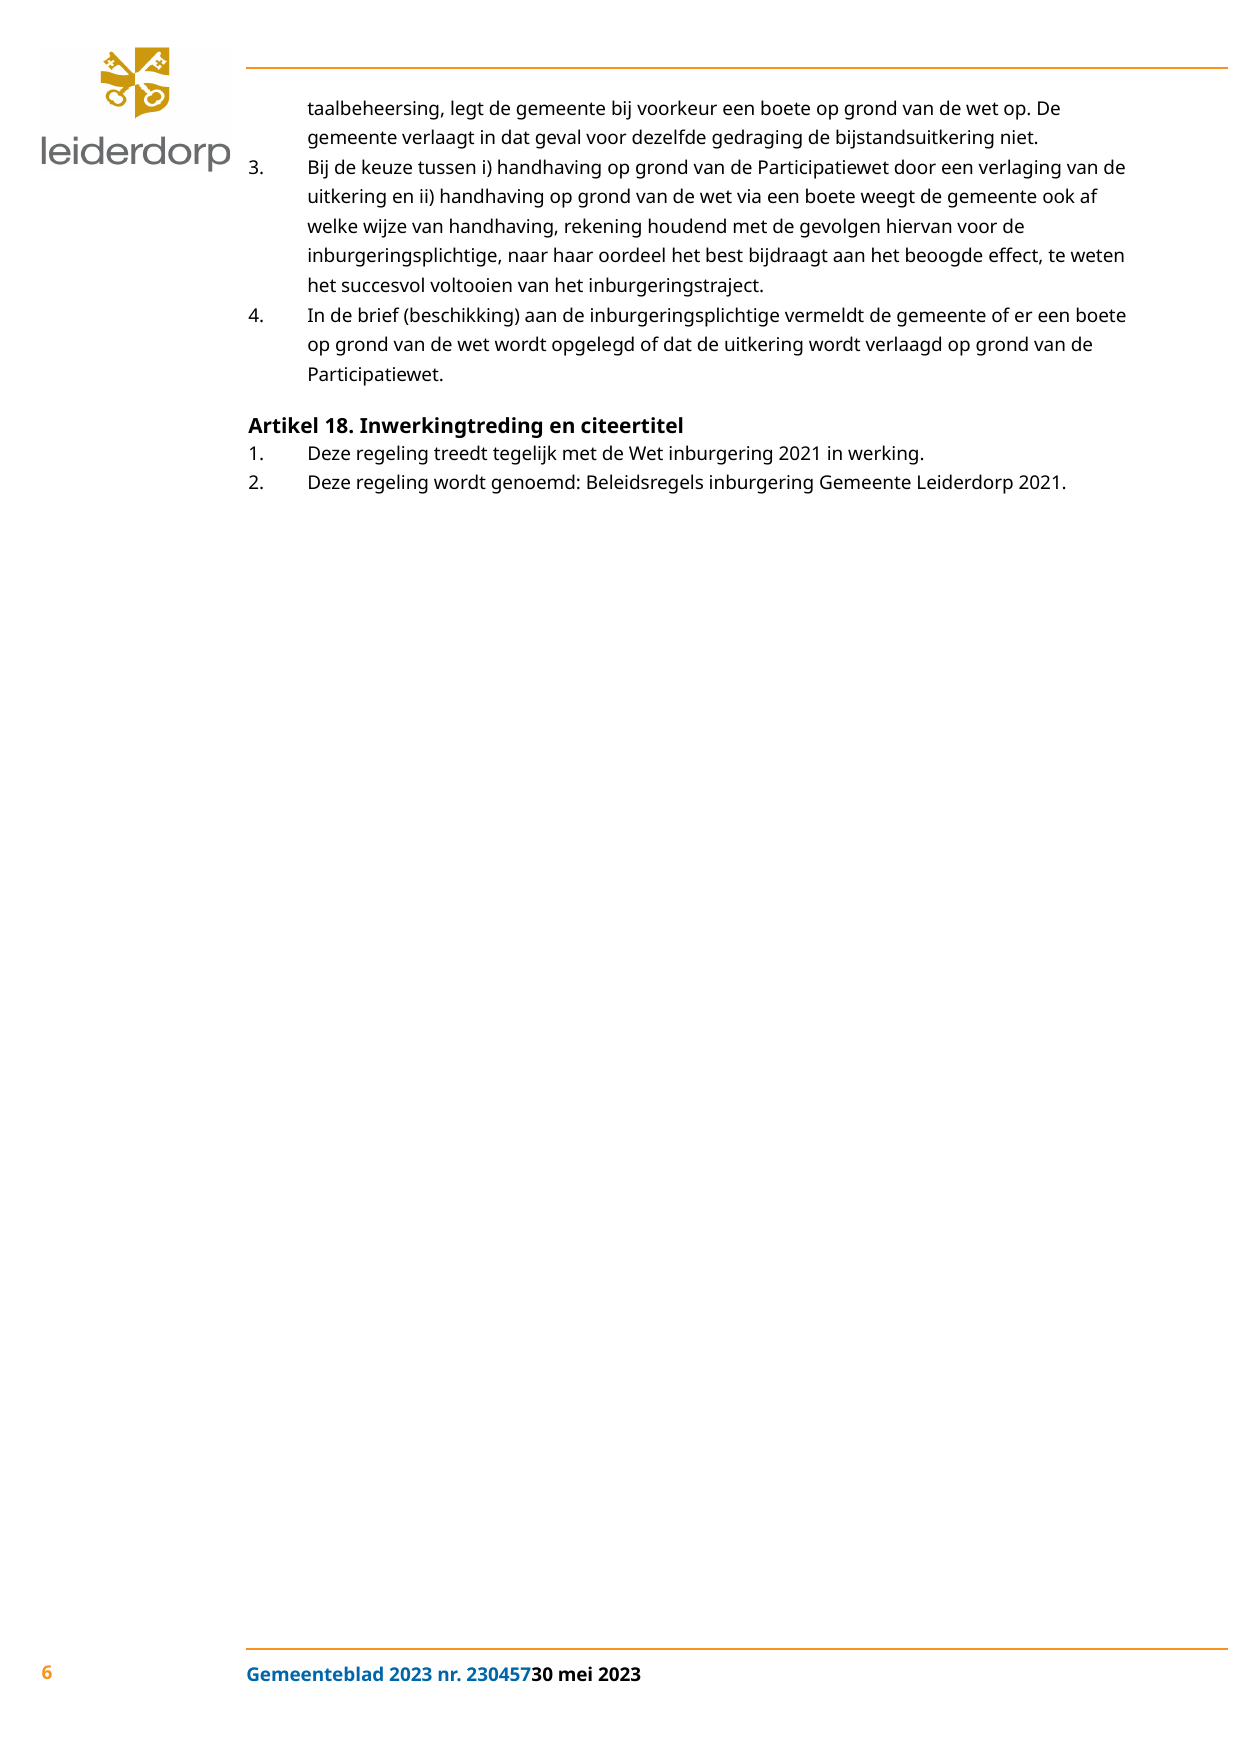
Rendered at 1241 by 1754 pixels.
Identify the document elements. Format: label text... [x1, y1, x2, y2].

list Deze regeling treedt tegelijk met de Wet inburgering 2021 in werking. [248, 440, 1152, 466]
list taalbeheersing, legt de gemeente bij voorkeur een boete op grond van de wet op. De gemeente verlaagt in dat geval voor dezelfde gedraging de bijstandsuitkering niet. [248, 95, 1152, 150]
picture [41, 47, 231, 172]
text Artikel 18. Inwerkingtreding en citeertitel [248, 411, 1152, 440]
list Deze regeling wordt genoemd: Beleidsregels inburgering Gemeente Leiderdorp 2021. [248, 469, 1152, 495]
list Bij de keuze tussen i) handhaving op grond van de Participatiewet door een verlaging van de uitkering en ii) handhaving op grond van de wet via een boete weegt de gemeente ook af welke wijze van handhaving, rekening houdend met de gevolgen hiervan voor de inburgeringsplichtige, naar haar oordeel het best bijdraagt aan het beoogde effect, te weten het succesvol voltooien van het inburgeringstraject. [248, 154, 1152, 298]
list In de brief (beschikking) aan de inburgeringsplichtige vermeldt de gemeente of er een boete op grond van de wet wordt opgelegd of dat de uitkering wordt verlaagd op grond van de Participatiewet. [248, 302, 1152, 387]
